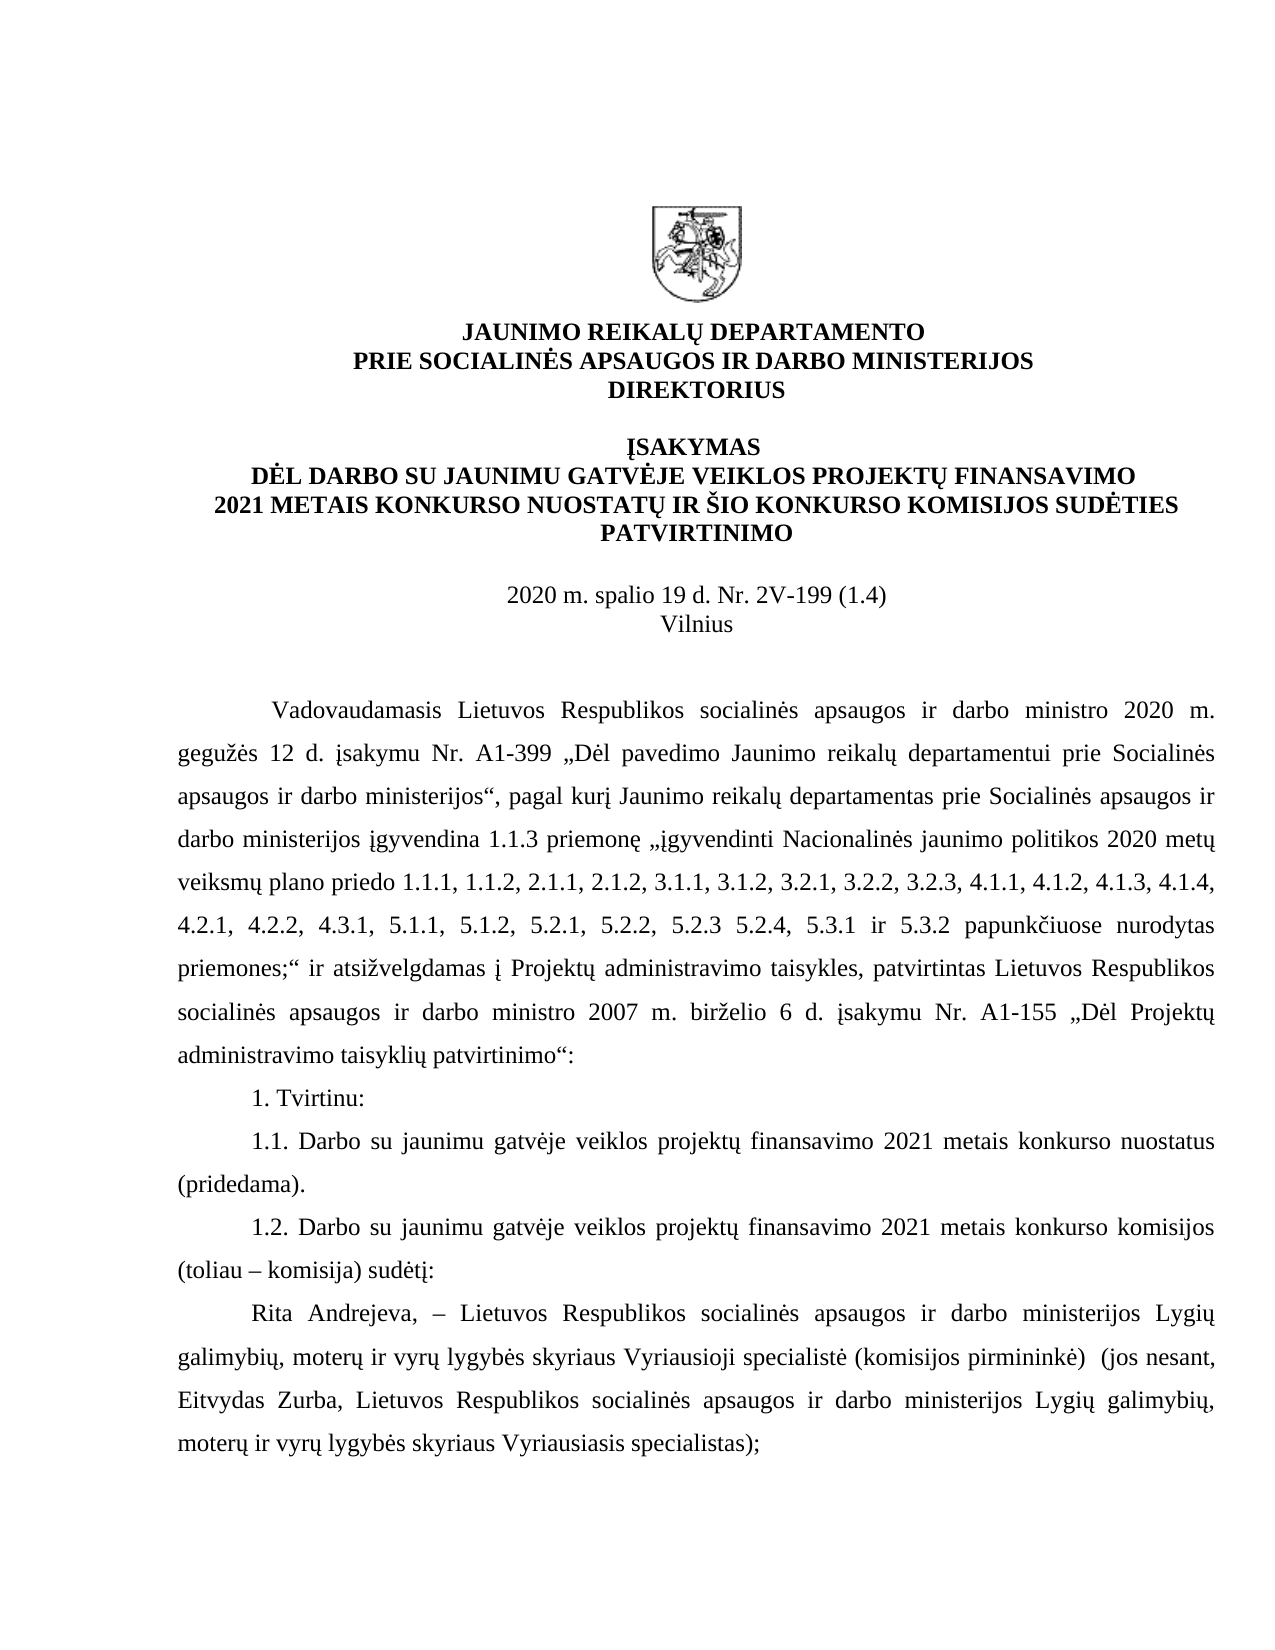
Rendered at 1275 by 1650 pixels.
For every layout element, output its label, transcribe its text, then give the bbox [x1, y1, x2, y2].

text ĮSAKYMAS [177, 432, 1216, 461]
text 1.1. Darbo su jaunimu gatvėje veiklos projektų finansavimo 2021 metais konkurso nuostatus (pridedama). [177, 1126, 1216, 1198]
text Vilnius [177, 609, 1216, 638]
text DIREKTORIUS [177, 375, 1216, 403]
text 2020 m. spalio 19 d. Nr. 2V-199 (1.4) [177, 580, 1216, 609]
text DĖL DARBO SU JAUNIMU GATVĖJE VEIKLOS PROJEKTŲ FINANSAVIMO 2021 METAIS KONKURSO NUOSTATŲ IR ŠIO KONKURSO KOMISIJOS SUDĖTIES PATVIRTINIMO [177, 461, 1216, 547]
text 1. Tvirtinu: [177, 1083, 1216, 1112]
text Rita Andrejeva, – Lietuvos Respublikos socialinės apsaugos ir darbo ministerijos Lygių galimybių, moterų ir vyrų lygybės skyriaus Vyriausioji specialistė (komisijos pirmininkė) (jos nesant, Eitvydas Zurba, Lietuvos Respublikos socialinės apsaugos ir darbo ministerijos Lygių galimybių, moterų ir vyrų lygybės skyriaus Vyriausiasis specialistas); [177, 1298, 1216, 1457]
text PRIE SOCIALINĖS APSAUGOS IR DARBO MINISTERIJOS [177, 346, 1216, 375]
text 1.2. Darbo su jaunimu gatvėje veiklos projektų finansavimo 2021 metais konkurso komisijos (toliau – komisija) sudėtį: [177, 1212, 1216, 1284]
text JAUNIMO REIKALŲ DEPARTAMENTO [177, 317, 1216, 346]
text Vadovaudamasis Lietuvos Respublikos socialinės apsaugos ir darbo ministro 2020 m. gegužės 12 d. įsakymu Nr. A1-399 „Dėl pavedimo Jaunimo reikalų departamentui prie Socialinės apsaugos ir darbo ministerijos“, pagal kurį Jaunimo reikalų departamentas prie Socialinės apsaugos ir darbo ministerijos įgyvendina 1.1.3 priemonę „įgyvendinti Nacionalinės jaunimo politikos 2020 metų veiksmų plano priedo 1.1.1, 1.1.2, 2.1.1, 2.1.2, 3.1.1, 3.1.2, 3.2.1, 3.2.2, 3.2.3, 4.1.1, 4.1.2, 4.1.3, 4.1.4, 4.2.1, 4.2.2, 4.3.1, 5.1.1, 5.1.2, 5.2.1, 5.2.2, 5.2.3 5.2.4, 5.3.1 ir 5.3.2 papunkčiuose nurodytas priemones;“ ir atsižvelgdamas į Projektų administravimo taisykles, patvirtintas Lietuvos Respublikos socialinės apsaugos ir darbo ministro 2007 m. birželio 6 d. įsakymu Nr. A1-155 „Dėl Projektų administravimo taisyklių patvirtinimo“: [177, 695, 1216, 1068]
